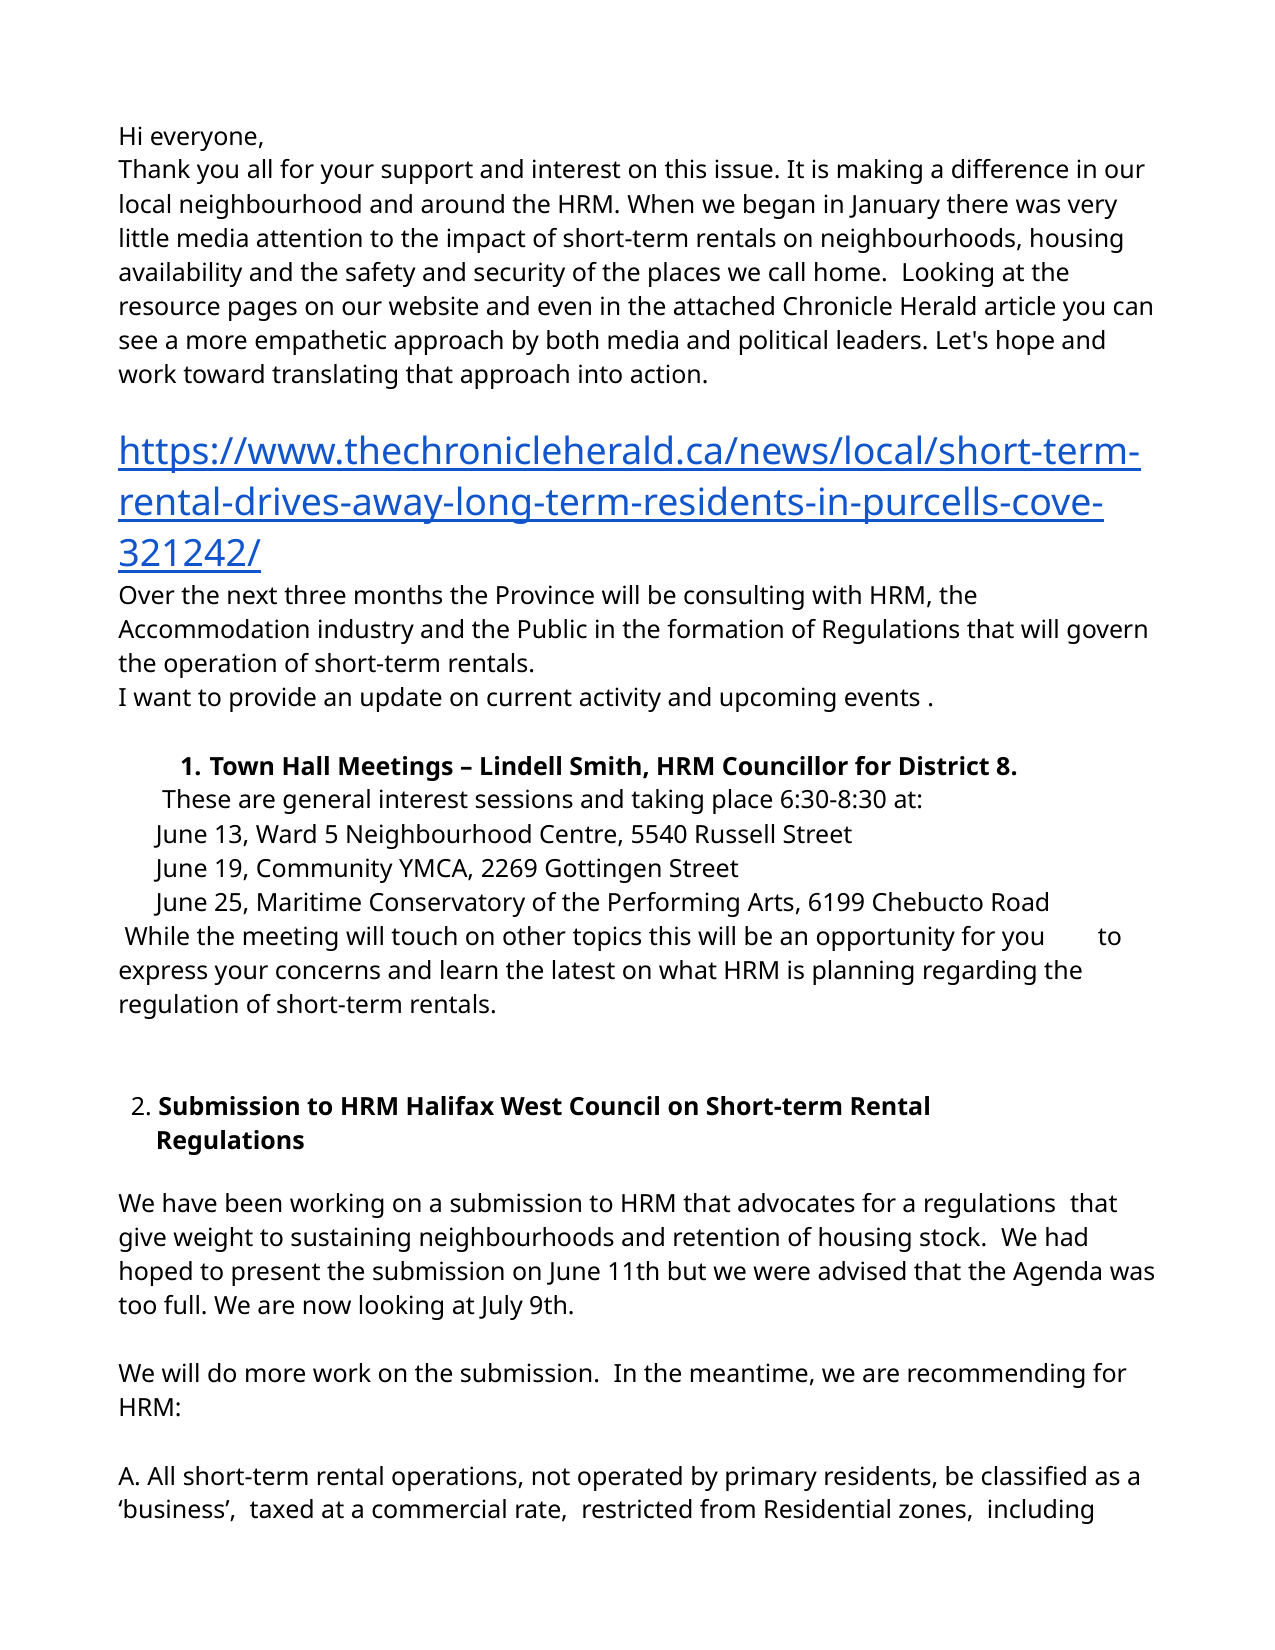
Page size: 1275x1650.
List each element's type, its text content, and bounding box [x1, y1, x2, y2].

text I want to provide an update on current activity and upcoming events . [118, 680, 1157, 714]
text A. All short-term rental operations, not operated by primary residents, be classified as a ‘business’, taxed at a commercial rate, restricted from Residential zones, including [118, 1458, 1157, 1526]
text June 19, Community YMCA, 2269 Gottingen Street [118, 850, 1157, 884]
list Town Hall Meetings – Lindell Smith, HRM Councillor for District 8. [180, 748, 1157, 782]
text Over the next three months the Province will be consulting with HRM, the Accommodation industry and the Public in the formation of Regulations that will govern the operation of short-term rentals. [118, 578, 1157, 680]
text While the meeting will touch on other topics this will be an opportunity for you to express your concerns and learn the latest on what HRM is planning regarding the regulation of short-term rentals. [118, 918, 1157, 1021]
text Thank you all for your support and interest on this issue. It is making a difference in our local neighbourhood and around the HRM. When we began in January there was very little media attention to the impact of short-term rentals on neighbourhoods, housing availability and the safety and security of the places we call home. Looking at the resource pages on our website and even in the attached Chronicle Herald article you can see a more empathetic approach by both media and political leaders. Let's hope and work toward translating that approach into action. [118, 152, 1157, 391]
text We have been working on a submission to HRM that advocates for a regulations that give weight to sustaining neighbourhoods and retention of housing stock. We had hoped to present the submission on June 11th but we were advised that the Agenda was too full. We are now looking at July 9th. [118, 1186, 1157, 1322]
text 2. Submission to HRM Halifax West Council on Short-term Rental [118, 1089, 1157, 1123]
text Regulations [118, 1123, 1157, 1157]
text Hi everyone, [118, 118, 1157, 152]
text We will do more work on the submission. In the meantime, we are recommending for HRM: [118, 1356, 1157, 1424]
text https://www.thechronicleherald.ca/news/local/short-term-rental-drives-away-long-term-residents-in-purcells-cove-321242/ [118, 425, 1157, 578]
text June 13, Ward 5 Neighbourhood Centre, 5540 Russell Street [118, 816, 1157, 850]
text These are general interest sessions and taking place 6:30-8:30 at: [118, 782, 1157, 816]
text June 25, Maritime Conservatory of the Performing Arts, 6199 Chebucto Road [118, 884, 1157, 918]
